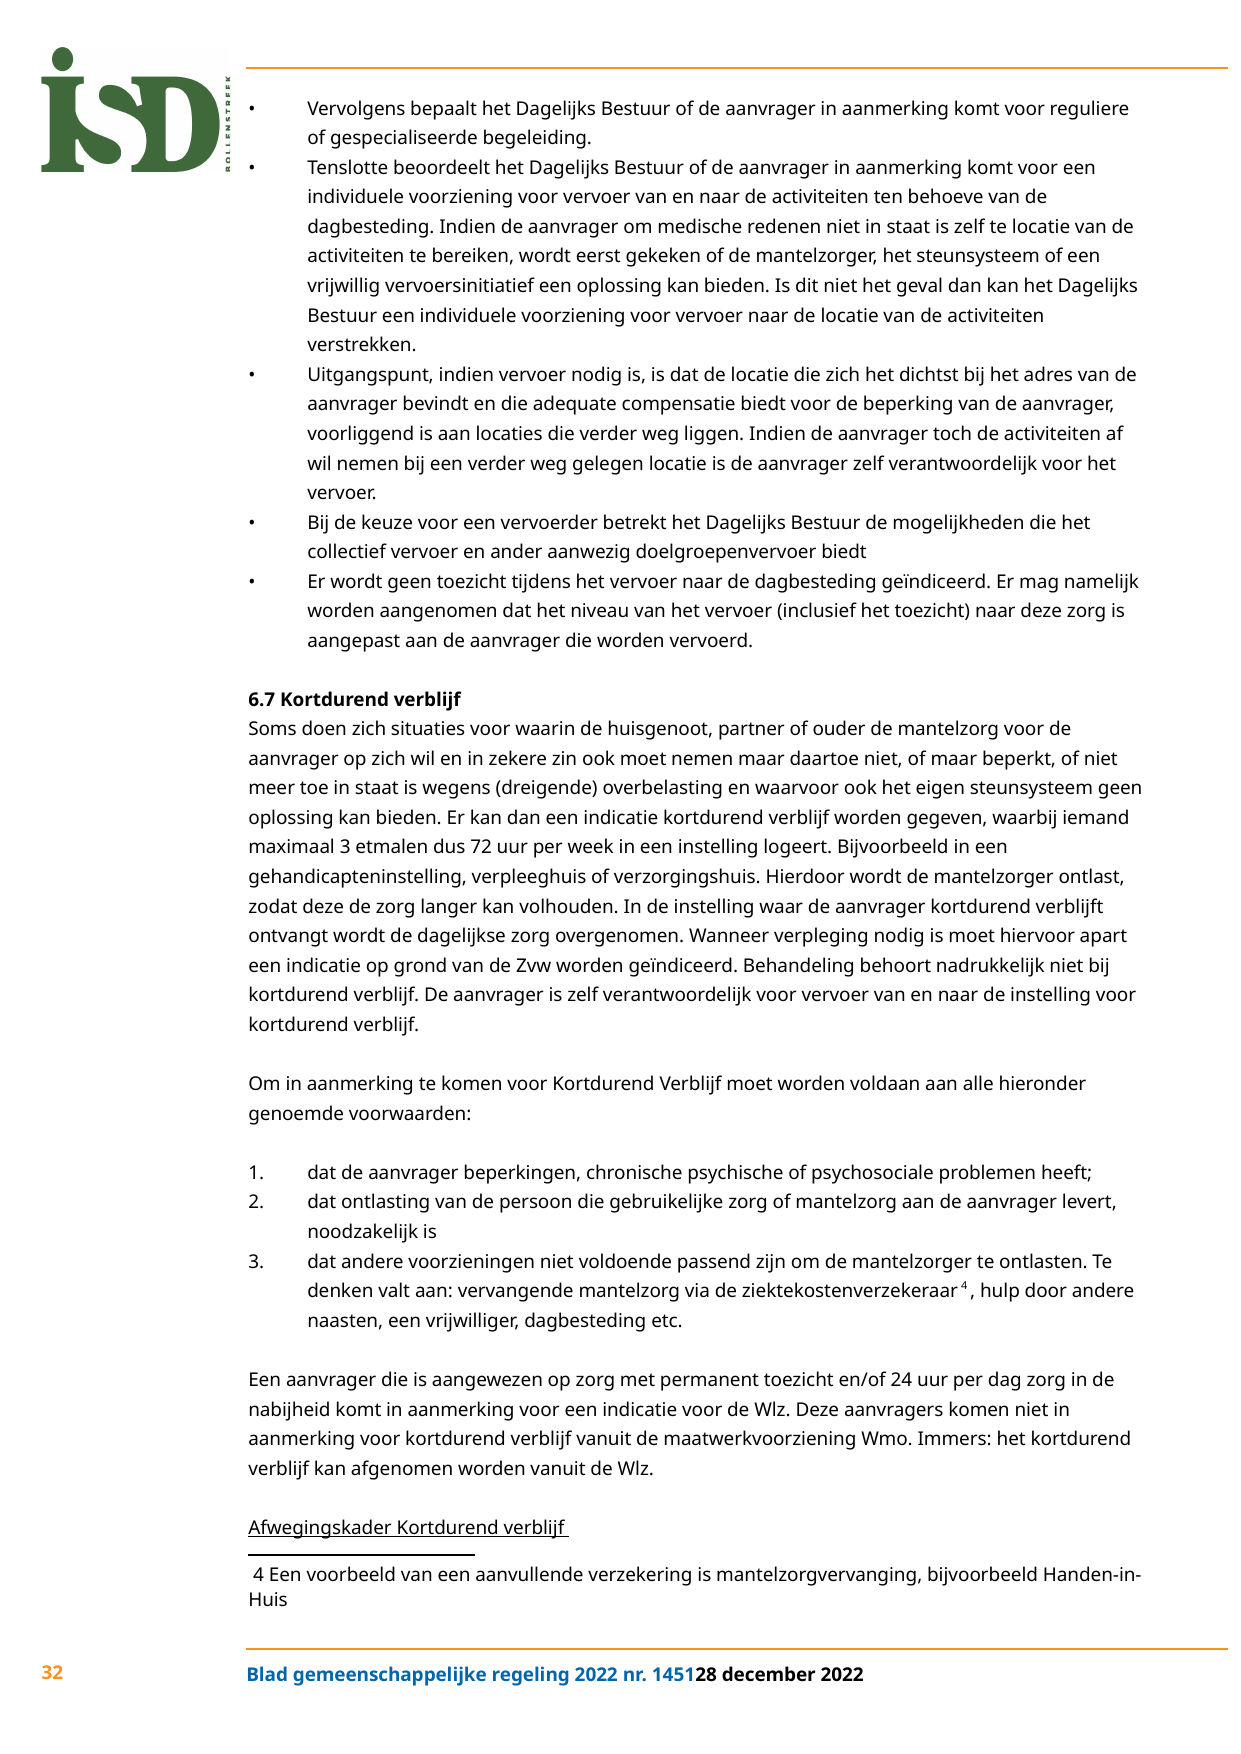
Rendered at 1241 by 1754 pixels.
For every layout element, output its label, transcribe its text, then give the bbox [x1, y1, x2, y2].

list dat andere voorzieningen niet voldoende passend zijn om de mantelzorger te ontlasten. Te denken valt aan: vervangende mantelzorg via de ziektekostenverzekeraar, hulp door andere naasten, een vrijwilliger, dagbesteding etc. [248, 1248, 1152, 1333]
list Een voorbeeld van een aanvullende verzekering is mantelzorgvervanging, bijvoorbeeld Handen-in-Huis [248, 1561, 1152, 1612]
text Een aanvrager die is aangewezen op zorg met permanent toezicht en/of 24 uur per dag zorg in de nabijheid komt in aanmerking voor een indicatie voor de Wlz. Deze aanvragers komen niet in aanmerking voor kortdurend verblijf vanuit de maatwerkvoorziening Wmo. Immers: het kortdurend verblijf kan afgenomen worden vanuit de Wlz. [248, 1366, 1152, 1481]
picture [41, 47, 231, 172]
list dat ontlasting van de persoon die gebruikelijke zorg of mantelzorg aan de aanvrager levert, noodzakelijk is [248, 1189, 1152, 1244]
text 6.7 Kortdurend verblijf [248, 686, 1152, 712]
text Afwegingskader Kortdurend verblijf [248, 1514, 1152, 1540]
table_header De inhoud van reguliere of gespecialiseerde dagbesteding (aandachtsgebied Ondersteuning bij arbeidsparticipatie/dagbesteding) bestaat uit het bieden van activiteiten die in de plaats komen van (betaald) werk en ter ondersteuning van de mantelzorger (zie ook mantelzorger ontlast) Het Dagelijks Bestuur bepaalt allereerst of de beperking van de aanvrager gecompenseerd kan worden door gebruik te maken van wettelijk voorliggende voorzieningen, zoals regulier en speciaal onderwijs, opleiding, reguliere betaalde arbeid, of arbeid op grond van de Participatiewet. Het Dagelijks bestuur beoordeelt vervolgens in hoeverre de mantelzorger, het steunsysteem van de aanvrager of algemene voorzieningen zoals bijvoorbeeld sociaal cultureel werk of vrijwilligerswerk een oplossing kunnen bieden; Is dat niet of onvoldoende het geval dan beoordeelt het Dagelijks Bestuur of er compensatie plaats moet vinden in de vorm van een individuele voorziening. Deze kan in een collectieve vorm worden geboden of in een individuele vorm, waarbij collectief indien passend en beschikbaar, de voorrang heeft boven de individuele vorm. Het Dagelijks Bestuur houdt bij de beoordeling collectief of individueel rekening met in de persoon van de aanvrager gelegen factoren zoals diens (medische) situatie en zijn belastbaarheid. Als er medische contra-indicaties zijn voor collectief, kunnen de activiteiten in de vorm van de aanspraak Begeleiding worden geindiceerd. Waarbij opgemerkt wordt dat een dagdeel in collectief verband in die situatie niet gelijk is aan vier uur Begeleiding individueel, maar is afhankelijk van het resultaat. Het gaat dan om personen waarvoor op medische gronden een contra-indicatie geldt voor deelname aan een groep geboden door een instelling, zoals infectiegevaar of ernstige energetische beperkingen. Het Dagelijks Bestuur houdt rekening met de draagkracht van mantelzorgers. Zo kan in geval van dreigende overbelasting van de mantelzorger een individuele voorziening aan de verzorgde aanvrager worden toegekend. Vervolgens bepaalt het Dagelijks Bestuur de omvang van de compensatie waarbij een maximum van 9 dagdelen collectieve dagbesteding het uitgangspunt is . De omvang wordt mede afgestemd op de behoefte van aanvrager en zijn mantelzorger(s). Vervolgens bepaalt het Dagelijks Bestuur of de aanvrager in aanmerking komt voor reguliere of gespecialiseerde begeleiding. Tenslotte beoordeelt het Dagelijks Bestuur of de aanvrager in aanmerking komt voor een individuele voorziening voor vervoer van en naar de activiteiten ten behoeve van de dagbesteding. Indien de aanvrager om medische redenen niet in staat is zelf te locatie van de activiteiten te bereiken, wordt eerst gekeken of de mantelzorger, het steunsysteem of een vrijwillig vervoersinitiatief een oplossing kan bieden. Is dit niet het geval dan kan het Dagelijks Bestuur een individuele voorziening voor vervoer naar de locatie van de activiteiten verstrekken. Uitgangspunt, indien vervoer nodig is, is dat de locatie die zich het dichtst bij het adres van de aanvrager bevindt en die adequate compensatie biedt voor de beperking van de aanvrager, voorliggend is aan locaties die verder weg liggen. Indien de aanvrager toch de activiteiten af wil nemen bij een verder weg gelegen locatie is de aanvrager zelf verantwoordelijk voor het vervoer. Bij de keuze voor een vervoerder betrekt het Dagelijks Bestuur de mogelijkheden die het collectief vervoer en ander aanwezig doelgroepenvervoer biedt Er wordt geen toezicht tijdens het vervoer naar de dagbesteding geïndiceerd. Er mag namelijk worden aangenomen dat het niveau van het vervoer (inclusief het toezicht) naar deze zorg is aangepast aan de aanvrager die worden vervoerd. [248, 95, 1152, 653]
text Soms doen zich situaties voor waarin de huisgenoot, partner of ouder de mantelzorg voor de aanvrager op zich wil en in zekere zin ook moet nemen maar daartoe niet, of maar beperkt, of niet meer toe in staat is wegens (dreigende) overbelasting en waarvoor ook het eigen steunsysteem geen oplossing kan bieden. Er kan dan een indicatie kortdurend verblijf worden gegeven, waarbij iemand maximaal 3 etmalen dus 72 uur per week in een instelling logeert. Bijvoorbeeld in een gehandicapteninstelling, verpleeghuis of verzorgingshuis. Hierdoor wordt de mantelzorger ontlast, zodat deze de zorg langer kan volhouden. In de instelling waar de aanvrager kortdurend verblijft ontvangt wordt de dagelijkse zorg overgenomen. Wanneer verpleging nodig is moet hiervoor apart een indicatie op grond van de Zvw worden geïndiceerd. Behandeling behoort nadrukkelijk niet bij kortdurend verblijf. De aanvrager is zelf verantwoordelijk voor vervoer van en naar de instelling voor kortdurend verblijf. [248, 715, 1152, 1037]
text Om in aanmerking te komen voor Kortdurend Verblijf moet worden voldaan aan alle hieronder genoemde voorwaarden: [248, 1070, 1152, 1126]
list dat de aanvrager beperkingen, chronische psychische of psychosociale problemen heeft; [248, 1159, 1152, 1185]
